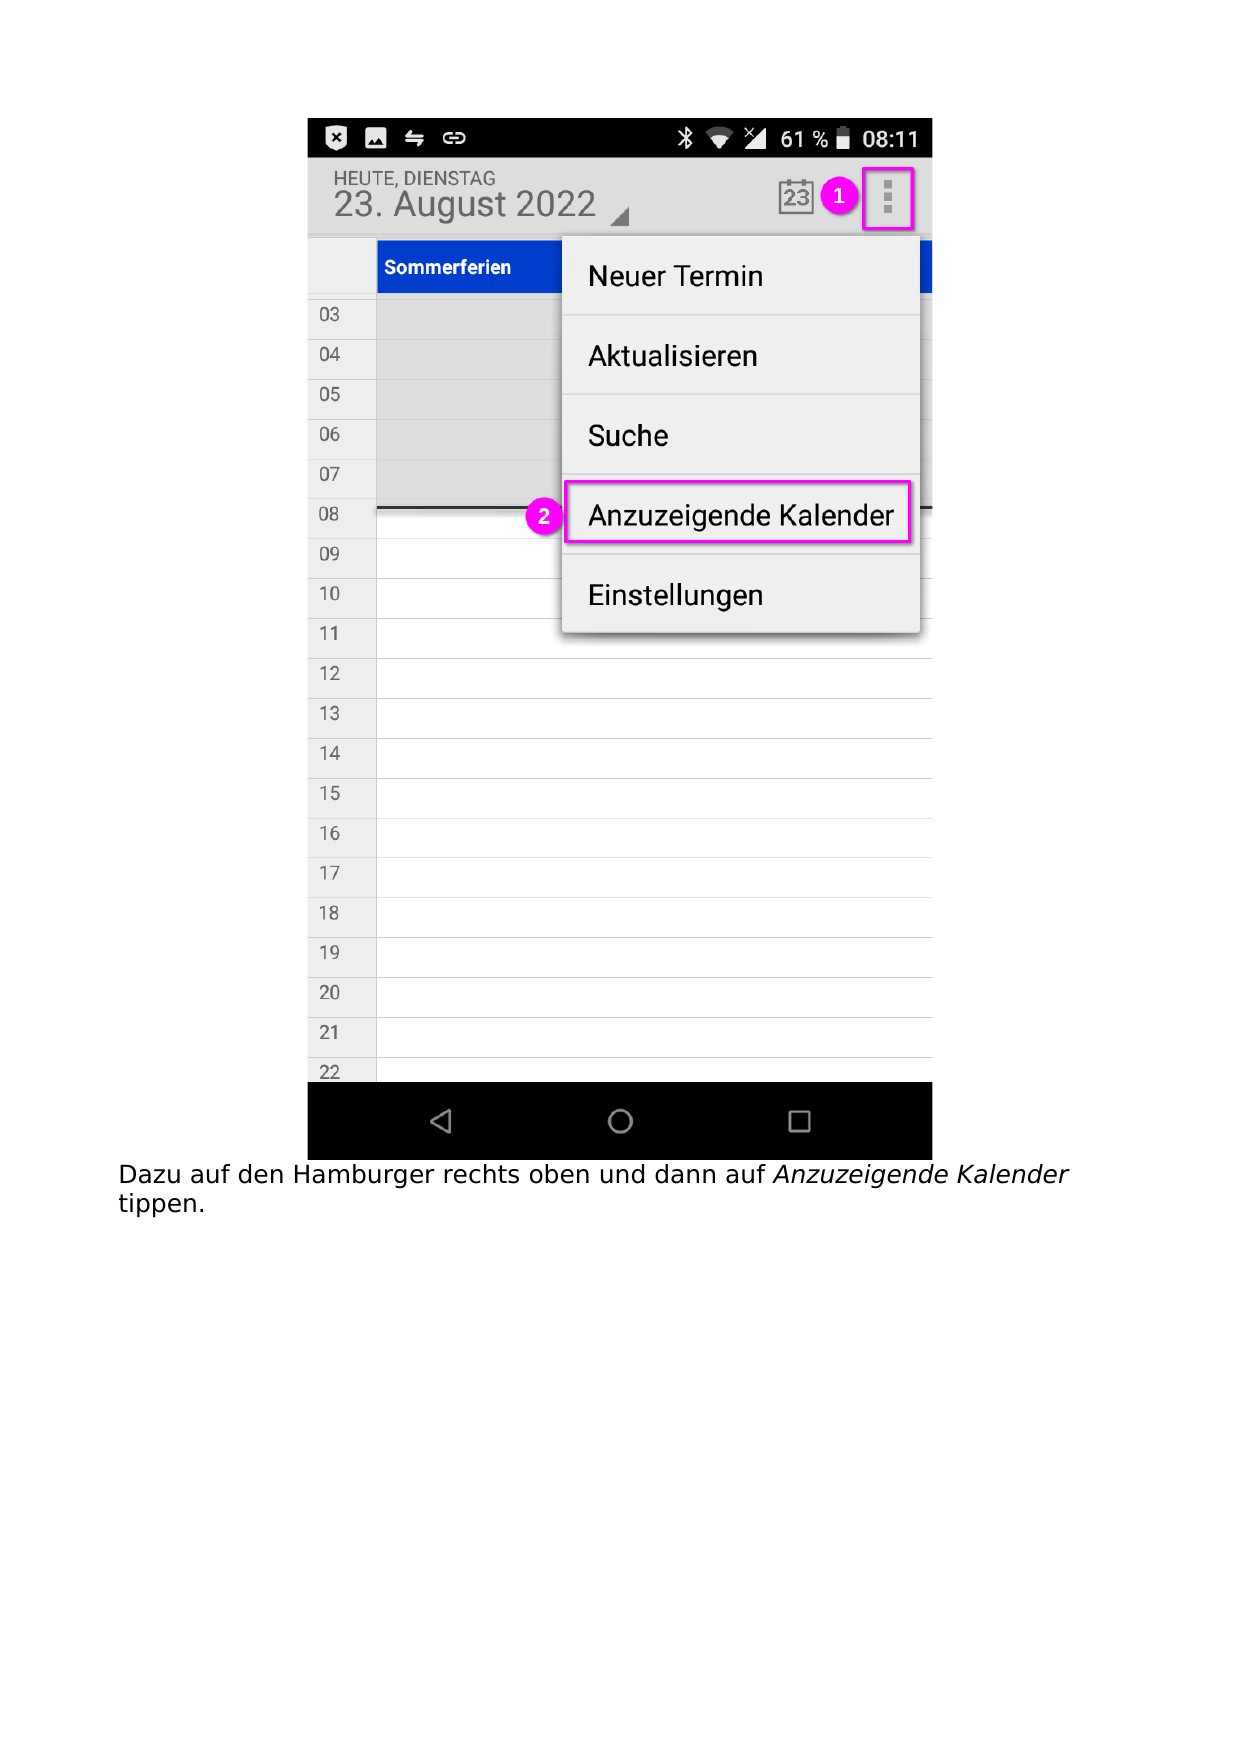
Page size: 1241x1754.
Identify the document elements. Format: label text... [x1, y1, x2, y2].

picture [307, 118, 933, 1160]
text Dazu auf den Hamburger rechts oben und dann auf Anzuzeigende Kalender tippen. [118, 725, 1122, 1218]
